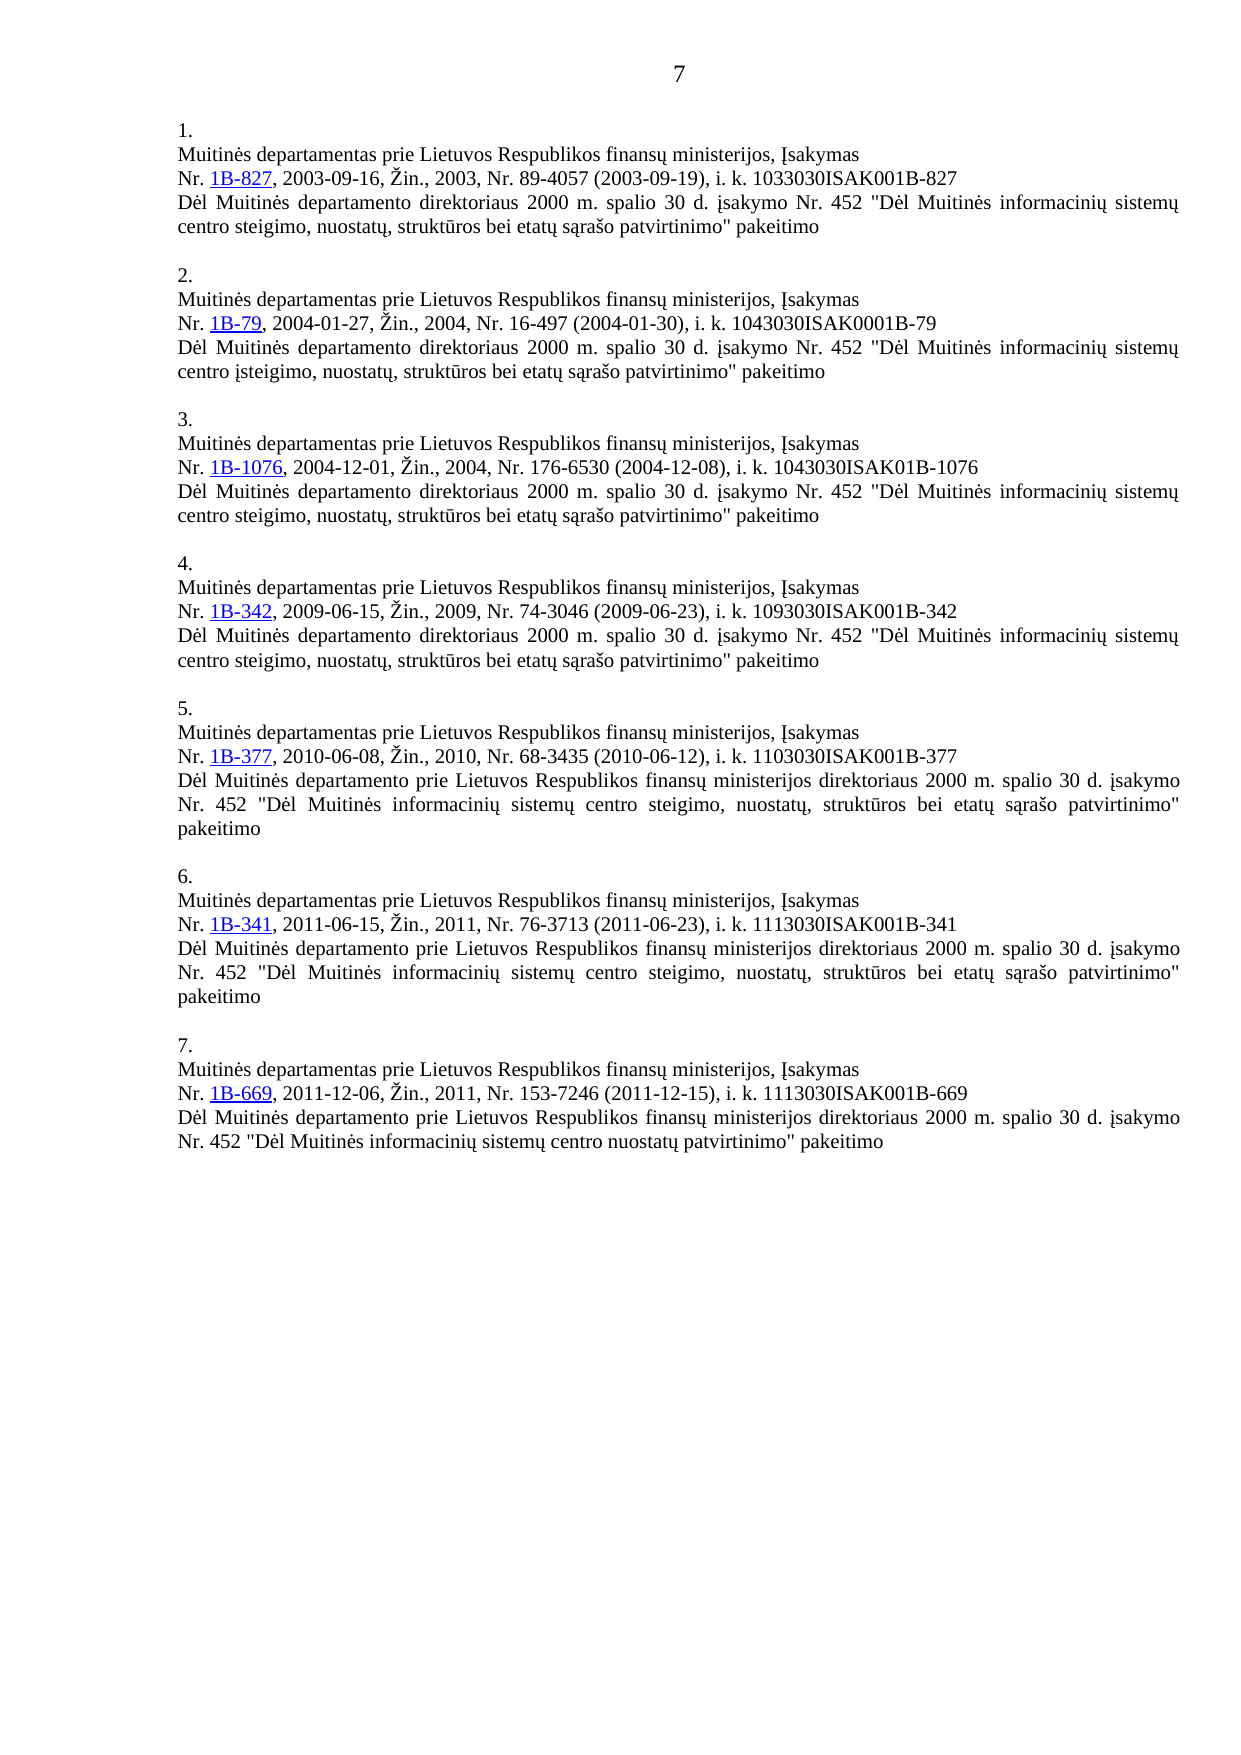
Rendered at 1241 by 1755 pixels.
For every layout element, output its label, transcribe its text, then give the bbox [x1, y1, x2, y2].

text 3. [177, 407, 1181, 431]
text Dėl Muitinės departamento prie Lietuvos Respublikos finansų ministerijos direktoriaus 2000 m. spalio 30 d. įsakymo Nr. 452 "Dėl Muitinės informacinių sistemų centro nuostatų patvirtinimo" pakeitimo [177, 1105, 1181, 1153]
text Muitinės departamentas prie Lietuvos Respublikos finansų ministerijos, Įsakymas [177, 287, 1181, 311]
text Dėl Muitinės departamento direktoriaus 2000 m. spalio 30 d. įsakymo Nr. 452 "Dėl Muitinės informacinių sistemų centro steigimo, nuostatų, struktūros bei etatų sąrašo patvirtinimo" pakeitimo [177, 623, 1181, 672]
text Nr. 1B-342, 2009-06-15, Žin., 2009, Nr. 74-3046 (2009-06-23), i. k. 1093030ISAK001B-342 [177, 599, 1181, 623]
text Muitinės departamentas prie Lietuvos Respublikos finansų ministerijos, Įsakymas [177, 431, 1181, 455]
text Nr. 1B-827, 2003-09-16, Žin., 2003, Nr. 89-4057 (2003-09-19), i. k. 1033030ISAK001B-827 [177, 166, 1181, 190]
text Dėl Muitinės departamento prie Lietuvos Respublikos finansų ministerijos direktoriaus 2000 m. spalio 30 d. įsakymo Nr. 452 "Dėl Muitinės informacinių sistemų centro steigimo, nuostatų, struktūros bei etatų sąrašo patvirtinimo" pakeitimo [177, 936, 1181, 1008]
text Dėl Muitinės departamento direktoriaus 2000 m. spalio 30 d. įsakymo Nr. 452 "Dėl Muitinės informacinių sistemų centro įsteigimo, nuostatų, struktūros bei etatų sąrašo patvirtinimo" pakeitimo [177, 335, 1181, 383]
text Dėl Muitinės departamento direktoriaus 2000 m. spalio 30 d. įsakymo Nr. 452 "Dėl Muitinės informacinių sistemų centro steigimo, nuostatų, struktūros bei etatų sąrašo patvirtinimo" pakeitimo [177, 190, 1181, 238]
text Nr. 1B-669, 2011-12-06, Žin., 2011, Nr. 153-7246 (2011-12-15), i. k. 1113030ISAK001B-669 [177, 1081, 1181, 1105]
text 2. [177, 262, 1181, 287]
text Muitinės departamentas prie Lietuvos Respublikos finansų ministerijos, Įsakymas [177, 1057, 1181, 1081]
text 4. [177, 551, 1181, 575]
text Nr. 1B-377, 2010-06-08, Žin., 2010, Nr. 68-3435 (2010-06-12), i. k. 1103030ISAK001B-377 [177, 744, 1181, 768]
text Muitinės departamentas prie Lietuvos Respublikos finansų ministerijos, Įsakymas [177, 142, 1181, 166]
text 6. [177, 864, 1181, 888]
text 1. [177, 118, 1181, 142]
text Dėl Muitinės departamento direktoriaus 2000 m. spalio 30 d. įsakymo Nr. 452 "Dėl Muitinės informacinių sistemų centro steigimo, nuostatų, struktūros bei etatų sąrašo patvirtinimo" pakeitimo [177, 479, 1181, 527]
text Dėl Muitinės departamento prie Lietuvos Respublikos finansų ministerijos direktoriaus 2000 m. spalio 30 d. įsakymo Nr. 452 "Dėl Muitinės informacinių sistemų centro steigimo, nuostatų, struktūros bei etatų sąrašo patvirtinimo" pakeitimo [177, 768, 1181, 840]
text Muitinės departamentas prie Lietuvos Respublikos finansų ministerijos, Įsakymas [177, 575, 1181, 599]
text Muitinės departamentas prie Lietuvos Respublikos finansų ministerijos, Įsakymas [177, 888, 1181, 912]
text 7. [177, 1032, 1181, 1057]
text Muitinės departamentas prie Lietuvos Respublikos finansų ministerijos, Įsakymas [177, 720, 1181, 744]
text 5. [177, 696, 1181, 720]
text Nr. 1B-1076, 2004-12-01, Žin., 2004, Nr. 176-6530 (2004-12-08), i. k. 1043030ISAK01B-1076 [177, 455, 1181, 479]
text Nr. 1B-79, 2004-01-27, Žin., 2004, Nr. 16-497 (2004-01-30), i. k. 1043030ISAK0001B-79 [177, 311, 1181, 335]
text Nr. 1B-341, 2011-06-15, Žin., 2011, Nr. 76-3713 (2011-06-23), i. k. 1113030ISAK001B-341 [177, 912, 1181, 936]
